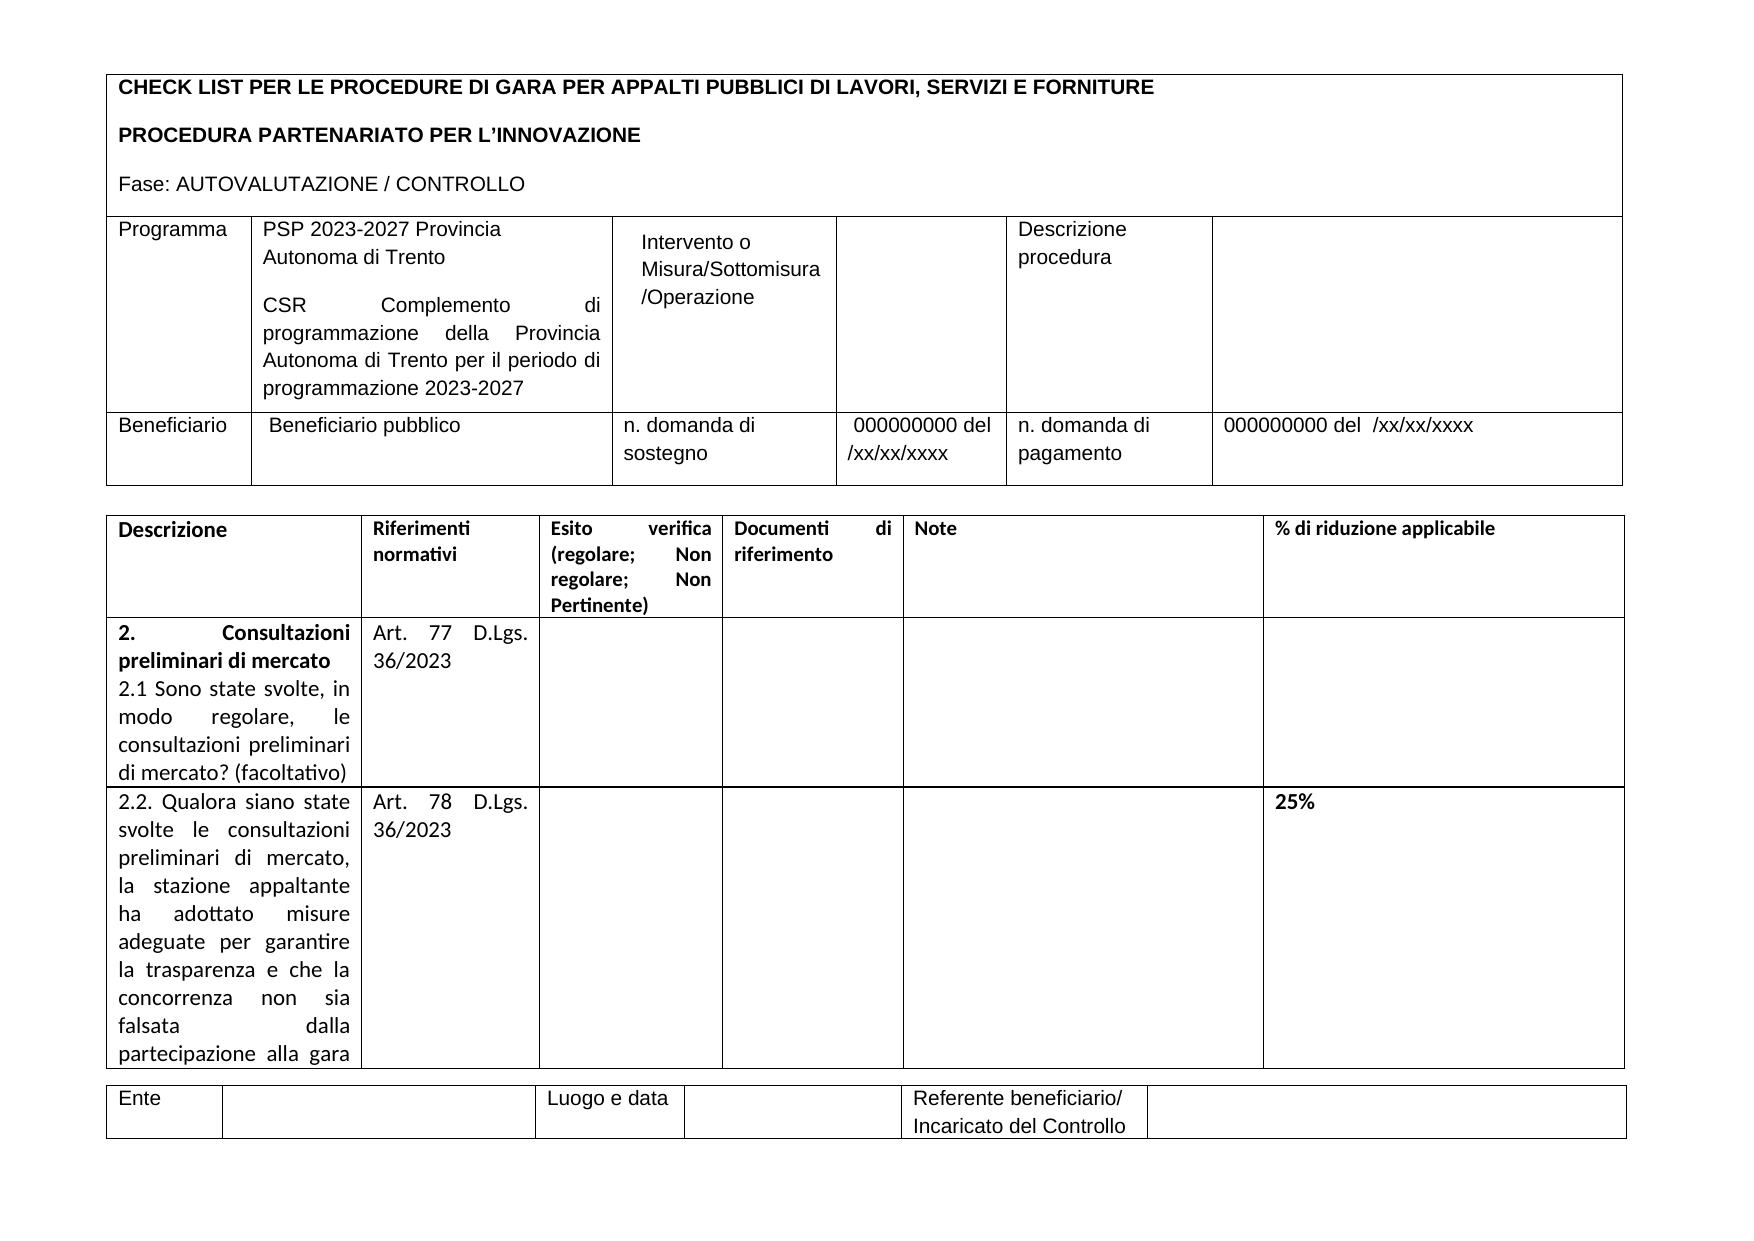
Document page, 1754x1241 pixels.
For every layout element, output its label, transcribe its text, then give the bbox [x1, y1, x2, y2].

table_header Esito verifica (regolare; Non regolare; Non Pertinente) [540, 516, 722, 617]
table_cell Art. 77 D.Lgs. 36/2023 [362, 618, 539, 786]
table_header Note [904, 516, 1263, 617]
table_cell [904, 788, 1263, 1068]
table_cell 2. Consultazioni preliminari di mercato 2.1 Sono state svolte, in modo regolare, le consultazioni preliminari di mercato? (facoltativo) [107, 618, 361, 786]
table_cell [1264, 618, 1624, 786]
table_cell 25% [1264, 788, 1624, 1068]
table_cell [723, 788, 903, 1068]
table_cell [540, 618, 722, 786]
table_header % di riduzione applicabile [1264, 516, 1624, 617]
table_cell Art. 78 D.Lgs. 36/2023 [362, 788, 539, 1068]
table_cell 2.2. Qualora siano state svolte le consultazioni preliminari di mercato, la stazione appaltante ha adottato misure adeguate per garantire la trasparenza e che la concorrenza non sia falsata dalla partecipazione alla gara [107, 788, 361, 1068]
table_cell [540, 788, 722, 1068]
table_header Documenti di riferimento [723, 516, 903, 617]
table_header Descrizione [107, 516, 361, 617]
table_cell [723, 618, 903, 786]
table_header Riferimenti normativi [362, 516, 539, 617]
table_cell [904, 618, 1263, 786]
